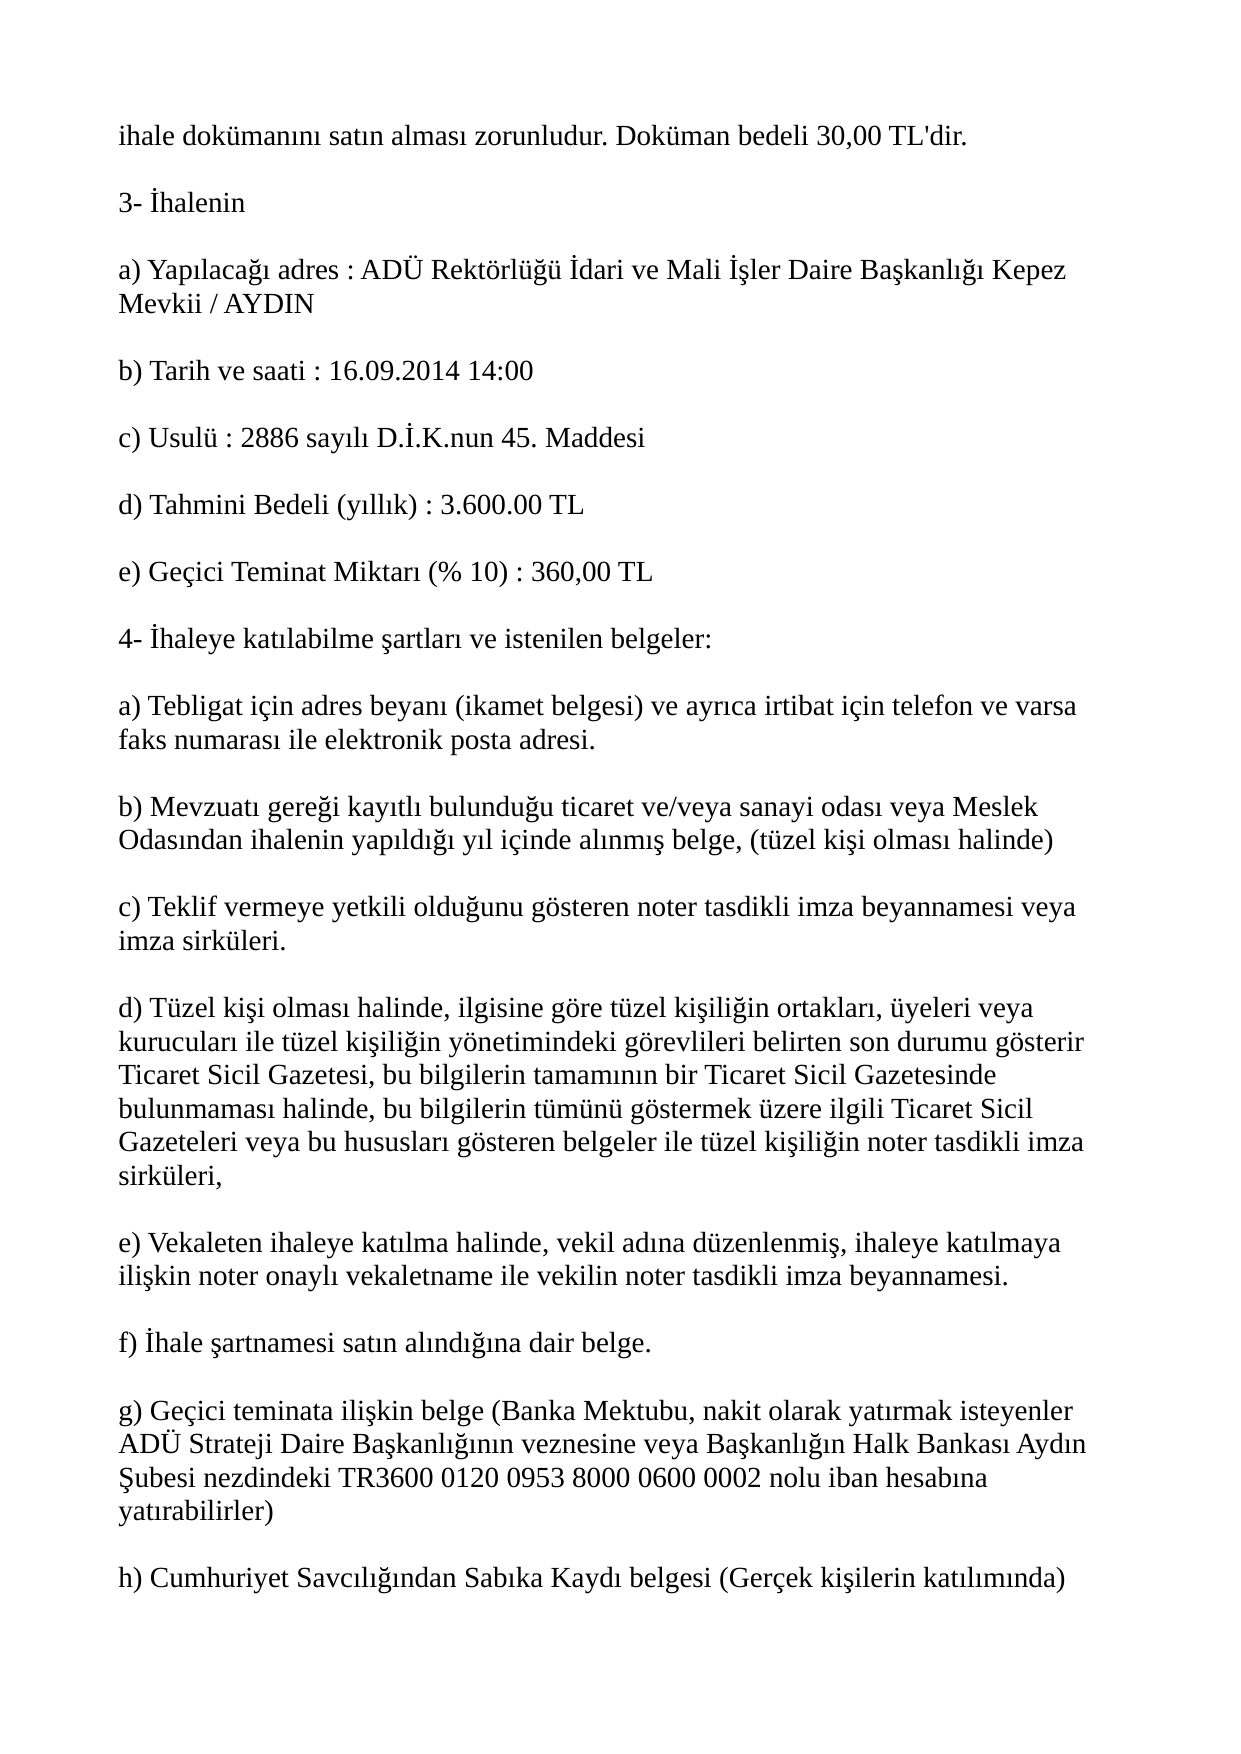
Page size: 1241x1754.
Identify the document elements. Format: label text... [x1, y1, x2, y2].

text f) İhale şartnamesi satın alındığına dair belge. [118, 1326, 1122, 1359]
text g) Geçici teminata ilişkin belge (Banka Mektubu, nakit olarak yatırmak isteyenler ADÜ Strateji Daire Başkanlığının veznesine veya Başkanlığın Halk Bankası Aydın Şubesi nezdindeki TR3600 0120 0953 8000 0600 0002 nolu iban hesabına yatırabilirler) [118, 1393, 1122, 1527]
text 3- İhalenin [118, 185, 1122, 219]
text b) Mevzuatı gereği kayıtlı bulunduğu ticaret ve/veya sanayi odası veya Meslek Odasından ihalenin yapıldığı yıl içinde alınmış belge, (tüzel kişi olması halinde) [118, 789, 1122, 856]
text e) Vekaleten ihaleye katılma halinde, vekil adına düzenlenmiş, ihaleye katılmaya ilişkin noter onaylı vekaletname ile vekilin noter tasdikli imza beyannamesi. [118, 1225, 1122, 1292]
text a) Yapılacağı adres : ADÜ Rektörlüğü İdari ve Mali İşler Daire Başkanlığı Kepez Mevkii / AYDIN [118, 252, 1122, 319]
text e) Geçici Teminat Miktarı (% 10) : 360,00 TL [118, 554, 1122, 588]
text c) Usulü : 2886 sayılı D.İ.K.nun 45. Maddesi [118, 420, 1122, 453]
text ihale dokümanını satın alması zorunludur. Doküman bedeli 30,00 TL'dir. [118, 118, 1122, 152]
text a) Tebligat için adres beyanı (ikamet belgesi) ve ayrıca irtibat için telefon ve varsa faks numarası ile elektronik posta adresi. [118, 688, 1122, 755]
text c) Teklif vermeye yetkili olduğunu gösteren noter tasdikli imza beyannamesi veya imza sirküleri. [118, 889, 1122, 957]
text 4- İhaleye katılabilme şartları ve istenilen belgeler: [118, 621, 1122, 655]
text d) Tüzel kişi olması halinde, ilgisine göre tüzel kişiliğin ortakları, üyeleri veya kurucuları ile tüzel kişiliğin yönetimindeki görevlileri belirten son durumu gösterir Ticaret Sicil Gazetesi, bu bilgilerin tamamının bir Ticaret Sicil Gazetesinde bulunmaması halinde, bu bilgilerin tümünü göstermek üzere ilgili Ticaret Sicil Gazeteleri veya bu hususları gösteren belgeler ile tüzel kişiliğin noter tasdikli imza sirküleri, [118, 990, 1122, 1191]
text h) Cumhuriyet Savcılığından Sabıka Kaydı belgesi (Gerçek kişilerin katılımında) [118, 1560, 1122, 1594]
text b) Tarih ve saati : 16.09.2014 14:00 [118, 353, 1122, 386]
text d) Tahmini Bedeli (yıllık) : 3.600.00 TL [118, 487, 1122, 521]
